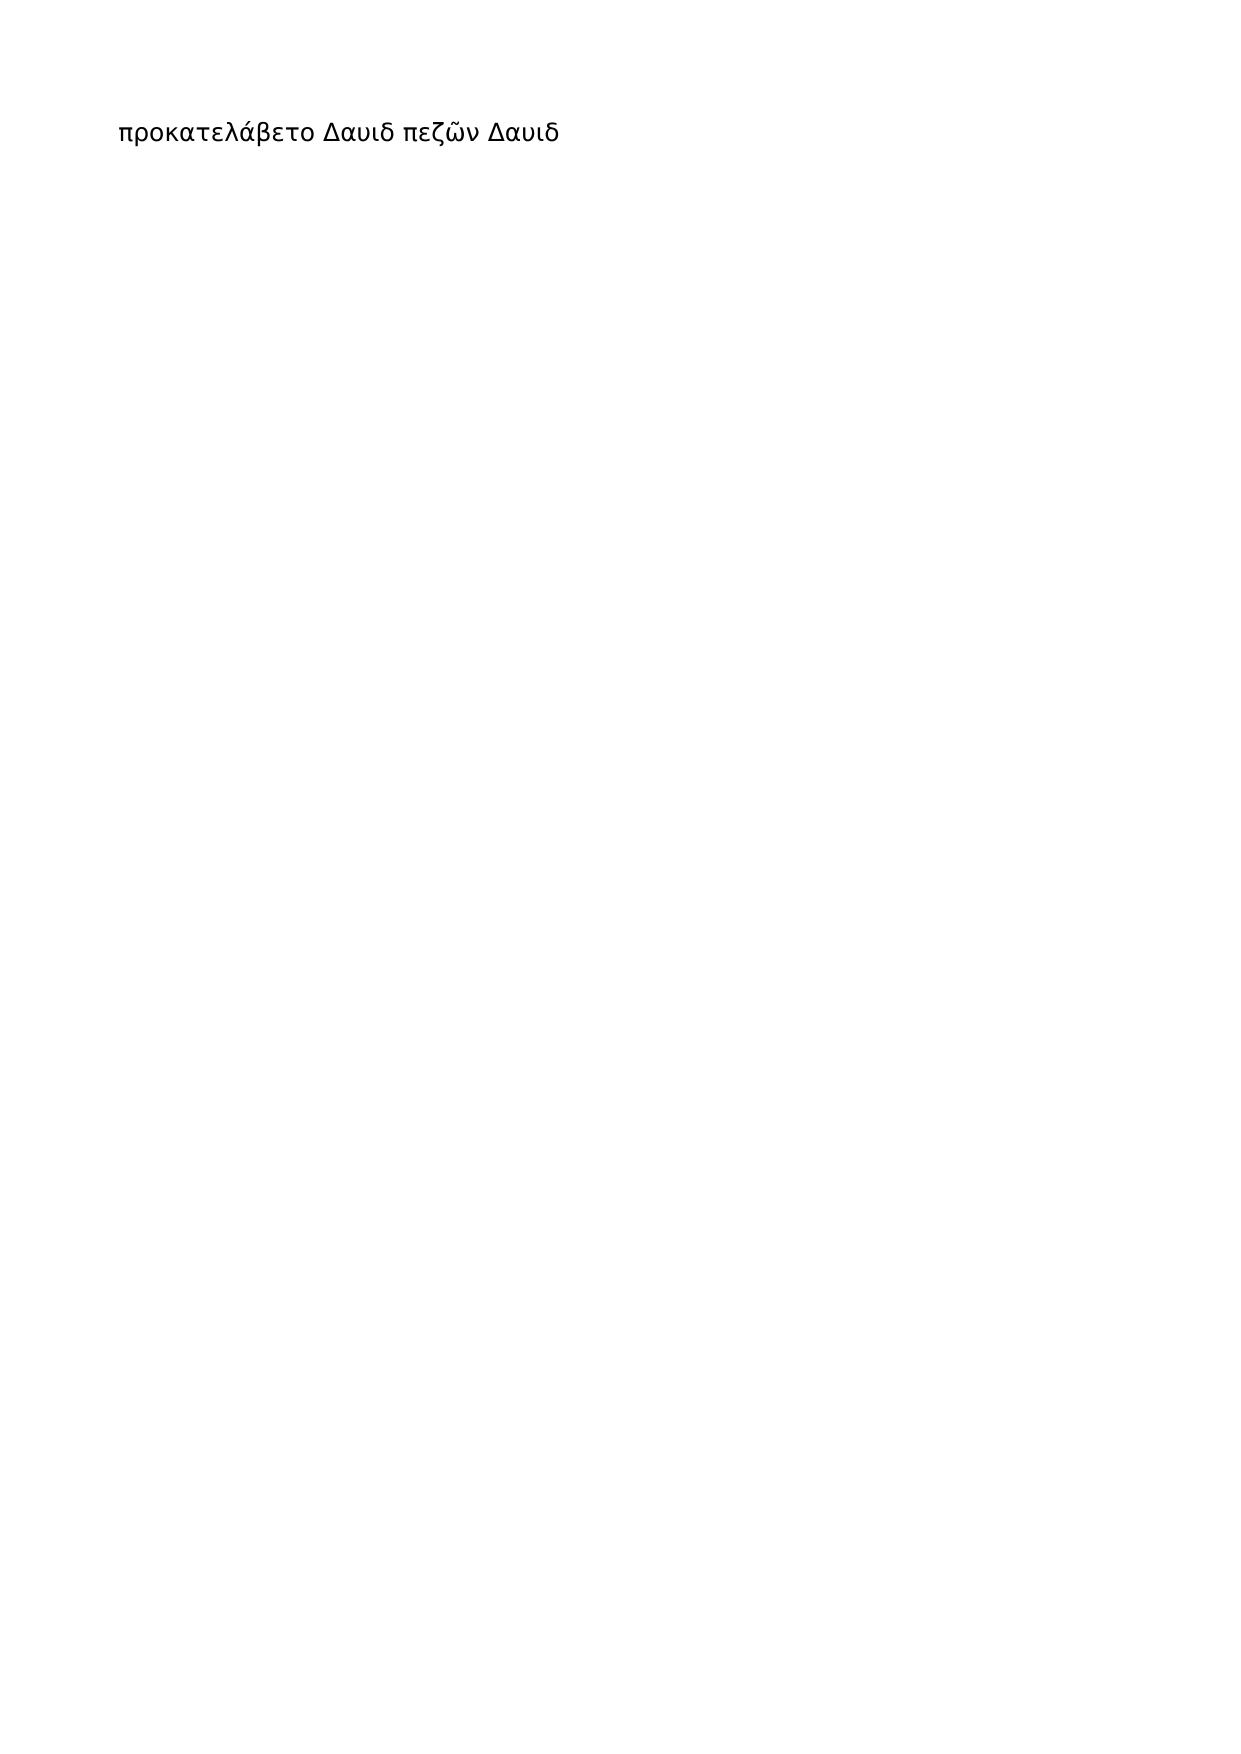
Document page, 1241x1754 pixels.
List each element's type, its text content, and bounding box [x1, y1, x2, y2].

text προκατελάβετο Δαυιδ πεζῶν Δαυιδ [118, 118, 1122, 147]
